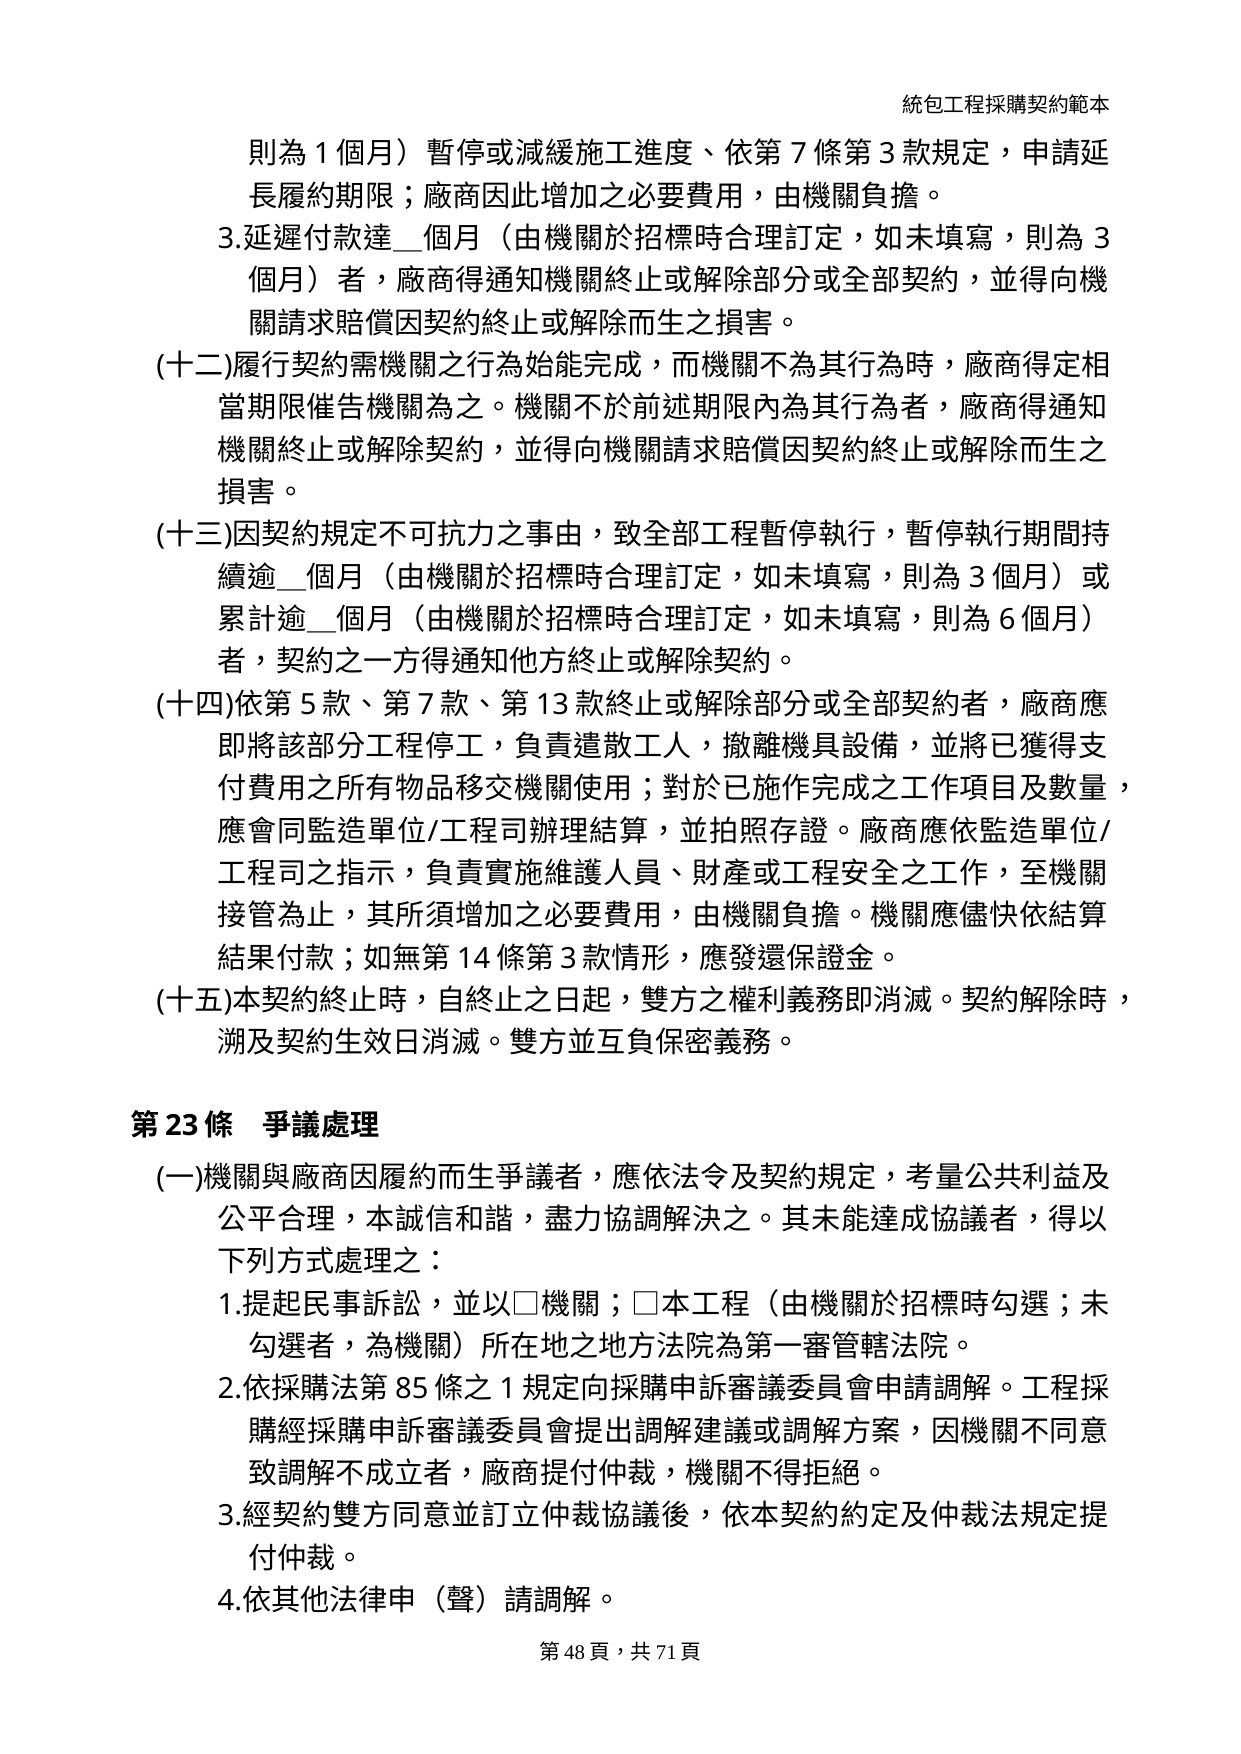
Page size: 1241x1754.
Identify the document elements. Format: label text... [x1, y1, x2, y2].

text 3.延遲付款達＿個月（由機關於招標時合理訂定，如未填寫，則為3個月）者，廠商得通知機關終止或解除部分或全部契約，並得向機關請求賠償因契約終止或解除而生之損害。 [217, 214, 1110, 342]
text 3.經契約雙方同意並訂立仲裁協議後，依本契約約定及仲裁法規定提付仲裁。 [217, 1492, 1110, 1577]
text (十三)因契約規定不可抗力之事由，致全部工程暫停執行，暫停執行期間持續逾＿個月（由機關於招標時合理訂定，如未填寫，則為3個月）或累計逾＿個月（由機關於招標時合理訂定，如未填寫，則為6個月）者，契約之一方得通知他方終止或解除契約。 [156, 511, 1110, 680]
text (十二)履行契約需機關之行為始能完成，而機關不為其行為時，廠商得定相當期限催告機關為之。機關不於前述期限內為其行為者，廠商得通知機關終止或解除契約，並得向機關請求賠償因契約終止或解除而生之損害。 [156, 342, 1110, 511]
text 第23條 爭議處理 [130, 1101, 1110, 1143]
text (一)機關與廠商因履約而生爭議者，應依法令及契約規定，考量公共利益及公平合理，本誠信和諧，盡力協調解決之。其未能達成協議者，得以下列方式處理之： [156, 1153, 1110, 1280]
text 2.依採購法第85條之1規定向採購申訴審議委員會申請調解。工程採購經採購申訴審議委員會提出調解建議或調解方案，因機關不同意致調解不成立者，廠商提付仲裁，機關不得拒絕。 [217, 1365, 1110, 1492]
text 2.廠商得於通知機關＿個月後（由機關於招標時合理訂定，如未填寫，則為1個月）暫停或減緩施工進度、依第7條第3款規定，申請延長履約期限；廠商因此增加之必要費用，由機關負擔。 [217, 130, 1110, 214]
text 1.提起民事訴訟，並以□機關；□本工程（由機關於招標時勾選；未勾選者，為機關）所在地之地方法院為第一審管轄法院。 [217, 1280, 1110, 1365]
text (十五)本契約終止時，自終止之日起，雙方之權利義務即消滅。契約解除時，溯及契約生效日消滅。雙方並互負保密義務。 [156, 977, 1110, 1061]
text (十四)依第5款、第7款、第13款終止或解除部分或全部契約者，廠商應即將該部分工程停工，負責遣散工人，撤離機具設備，並將已獲得支付費用之所有物品移交機關使用；對於已施作完成之工作項目及數量，應會同監造單位/工程司辦理結算，並拍照存證。廠商應依監造單位/工程司之指示，負責實施維護人員、財產或工程安全之工作，至機關接管為止，其所須增加之必要費用，由機關負擔。機關應儘快依結算結果付款；如無第14條第3款情形，應發還保證金。 [156, 680, 1110, 977]
text 4.依其他法律申（聲）請調解。 [217, 1577, 1110, 1619]
